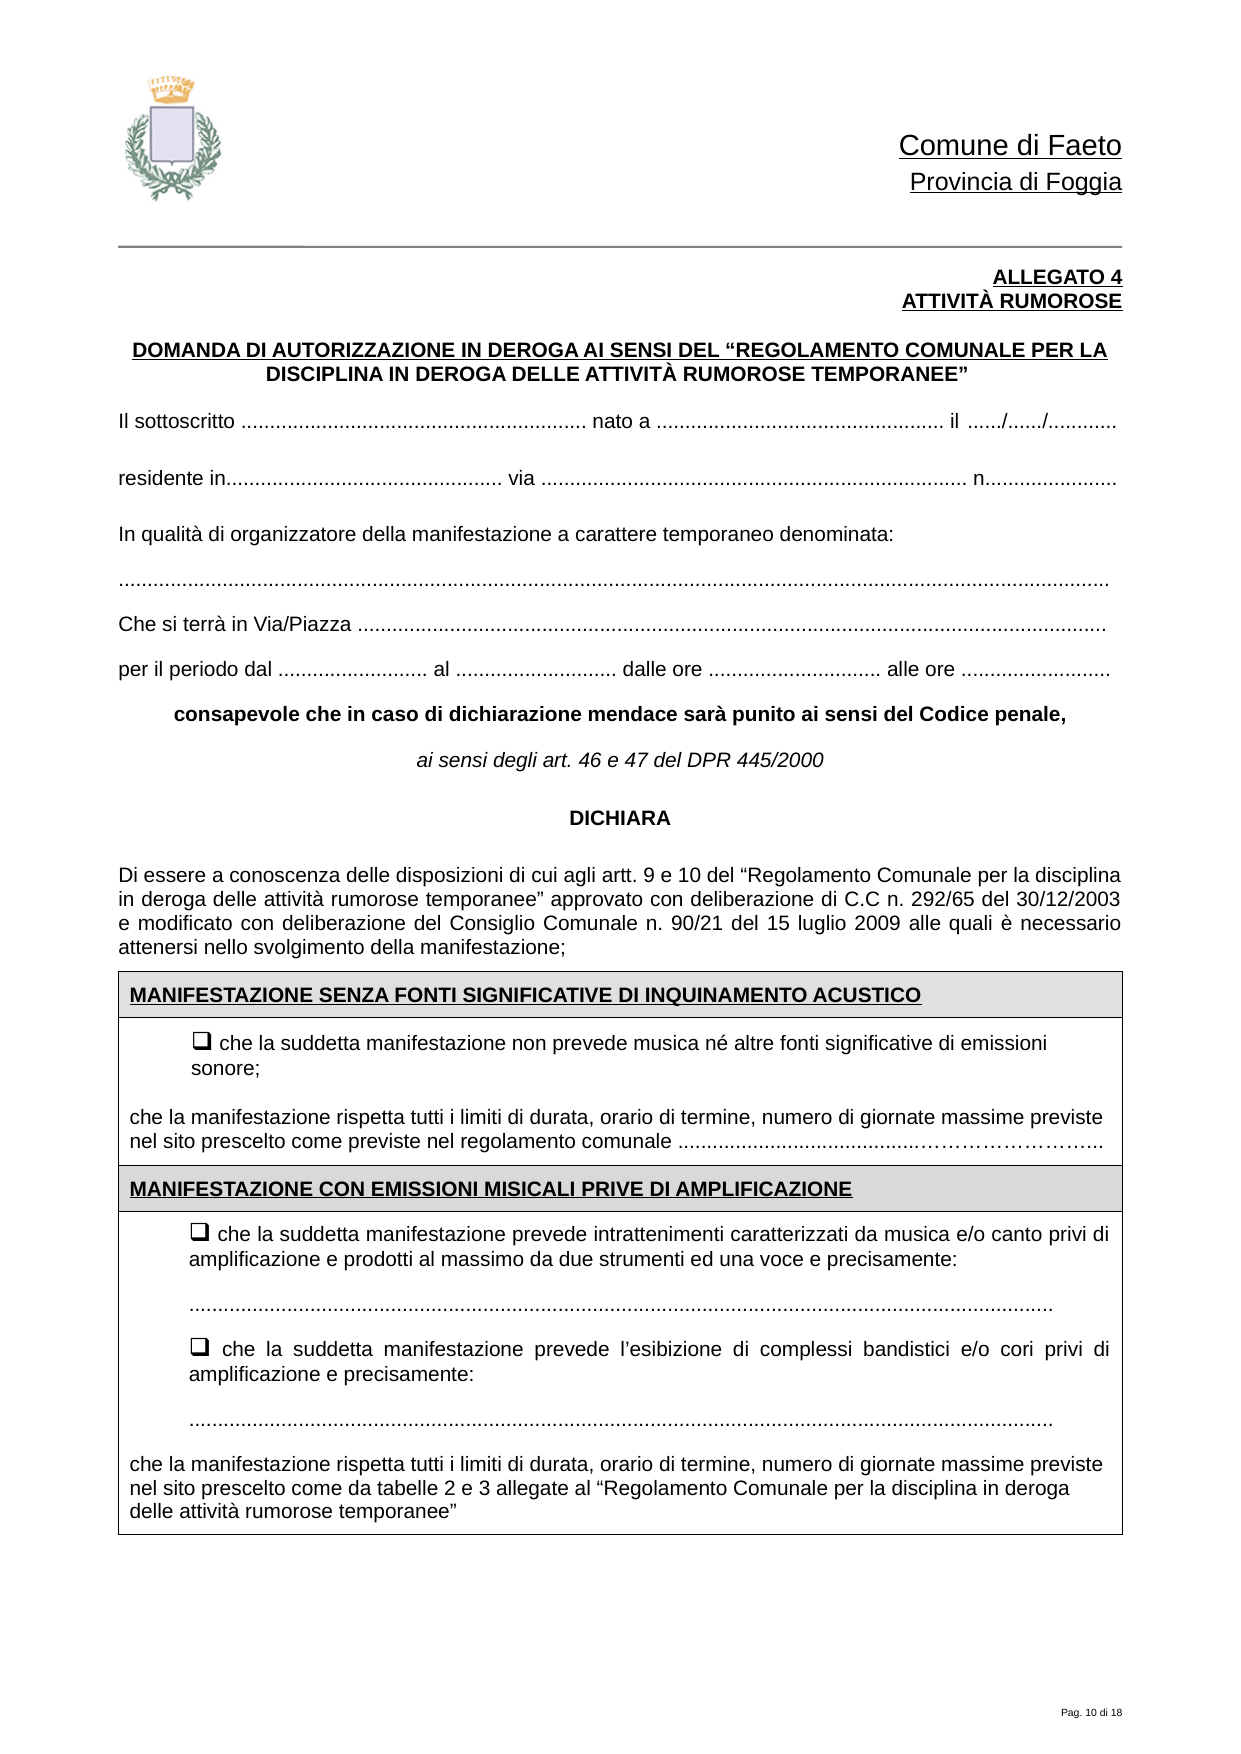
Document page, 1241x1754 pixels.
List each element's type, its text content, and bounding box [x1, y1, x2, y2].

text Di essere a conoscenza delle disposizioni di cui agli artt. 9 e 10 del “Regolamento Comunale per la disciplina in deroga delle attività rumorose temporanee” approvato con deliberazione di C.C n. 292/65 del 30/12/2003 e modificato con deliberazione del Consiglio Comunale n. 90/21 del 15 luglio 2009 alle quali è necessario attenersi nello svolgimento della manifestazione; [118, 863, 1122, 959]
table_cell MANIFESTAZIONE CON EMISSIONI MISICALI PRIVE DI AMPLIFICAZIONE [119, 1166, 1122, 1211]
text consapevole che in caso di dichiarazione mendace sarà punito ai sensi del Codice penale, [118, 701, 1122, 725]
text Il sottoscritto ............................................................ nato a .................................................. il ....../....../............ [118, 409, 1122, 433]
table_cell  che la suddetta manifestazione prevede intrattenimenti caratterizzati da musica e/o canto privi di amplificazione e prodotti al massimo da due strumenti ed una voce e precisamente: ......................................................................................................................................................  che la suddetta manifestazione prevede l’esibizione di complessi bandistici e/o cori privi di amplificazione e precisamente: ...................................................................................................................................................... che la manifestazione rispetta tutti i limiti di durata, orario di termine, numero di giornate massime previste nel sito prescelto come da tabelle 2 e 3 allegate al “Regolamento Comunale per la disciplina in deroga delle attività rumorose temporanee” [119, 1212, 1122, 1534]
text DICHIARA [118, 806, 1122, 829]
text ............................................................................................................................................................................ [118, 567, 1122, 591]
text In qualità di organizzatore della manifestazione a carattere temporaneo denominata: [118, 522, 1122, 546]
table_cell  che la suddetta manifestazione non prevede musica né altre fonti significative di emissioni sonore; che la manifestazione rispetta tutti i limiti di durata, orario di termine, numero di giornate massime previste nel sito prescelto come previste nel regolamento comunale ..........................................……………………... [119, 1018, 1122, 1165]
text Comune di Faeto [224, 128, 1122, 162]
table_header MANIFESTAZIONE SENZA FONTI SIGNIFICATIVE DI INQUINAMENTO ACUSTICO [119, 972, 1122, 1017]
picture [122, 73, 224, 204]
text per il periodo dal .......................... al ............................ dalle ore .............................. alle ore .......................... [118, 657, 1122, 681]
text ai sensi degli art. 46 e 47 del DPR 445/2000 [118, 748, 1122, 772]
text Che si terrà in Via/Piazza .................................................................................................................................. [118, 612, 1122, 636]
text ALLEGATO 4 [118, 265, 1122, 289]
text ATTIVITÀ RUMOROSE [118, 289, 1122, 313]
text Provincia di Foggia [224, 167, 1122, 196]
text residente in................................................ via .......................................................................... n....................... [118, 465, 1122, 489]
text DOMANDA DI AUTORIZZAZIONE IN DEROGA AI SENSI DEL “REGOLAMENTO COMUNALE PER LA DISCIPLINA IN DEROGA DELLE ATTIVITÀ RUMOROSE TEMPORANEE” [118, 338, 1122, 386]
